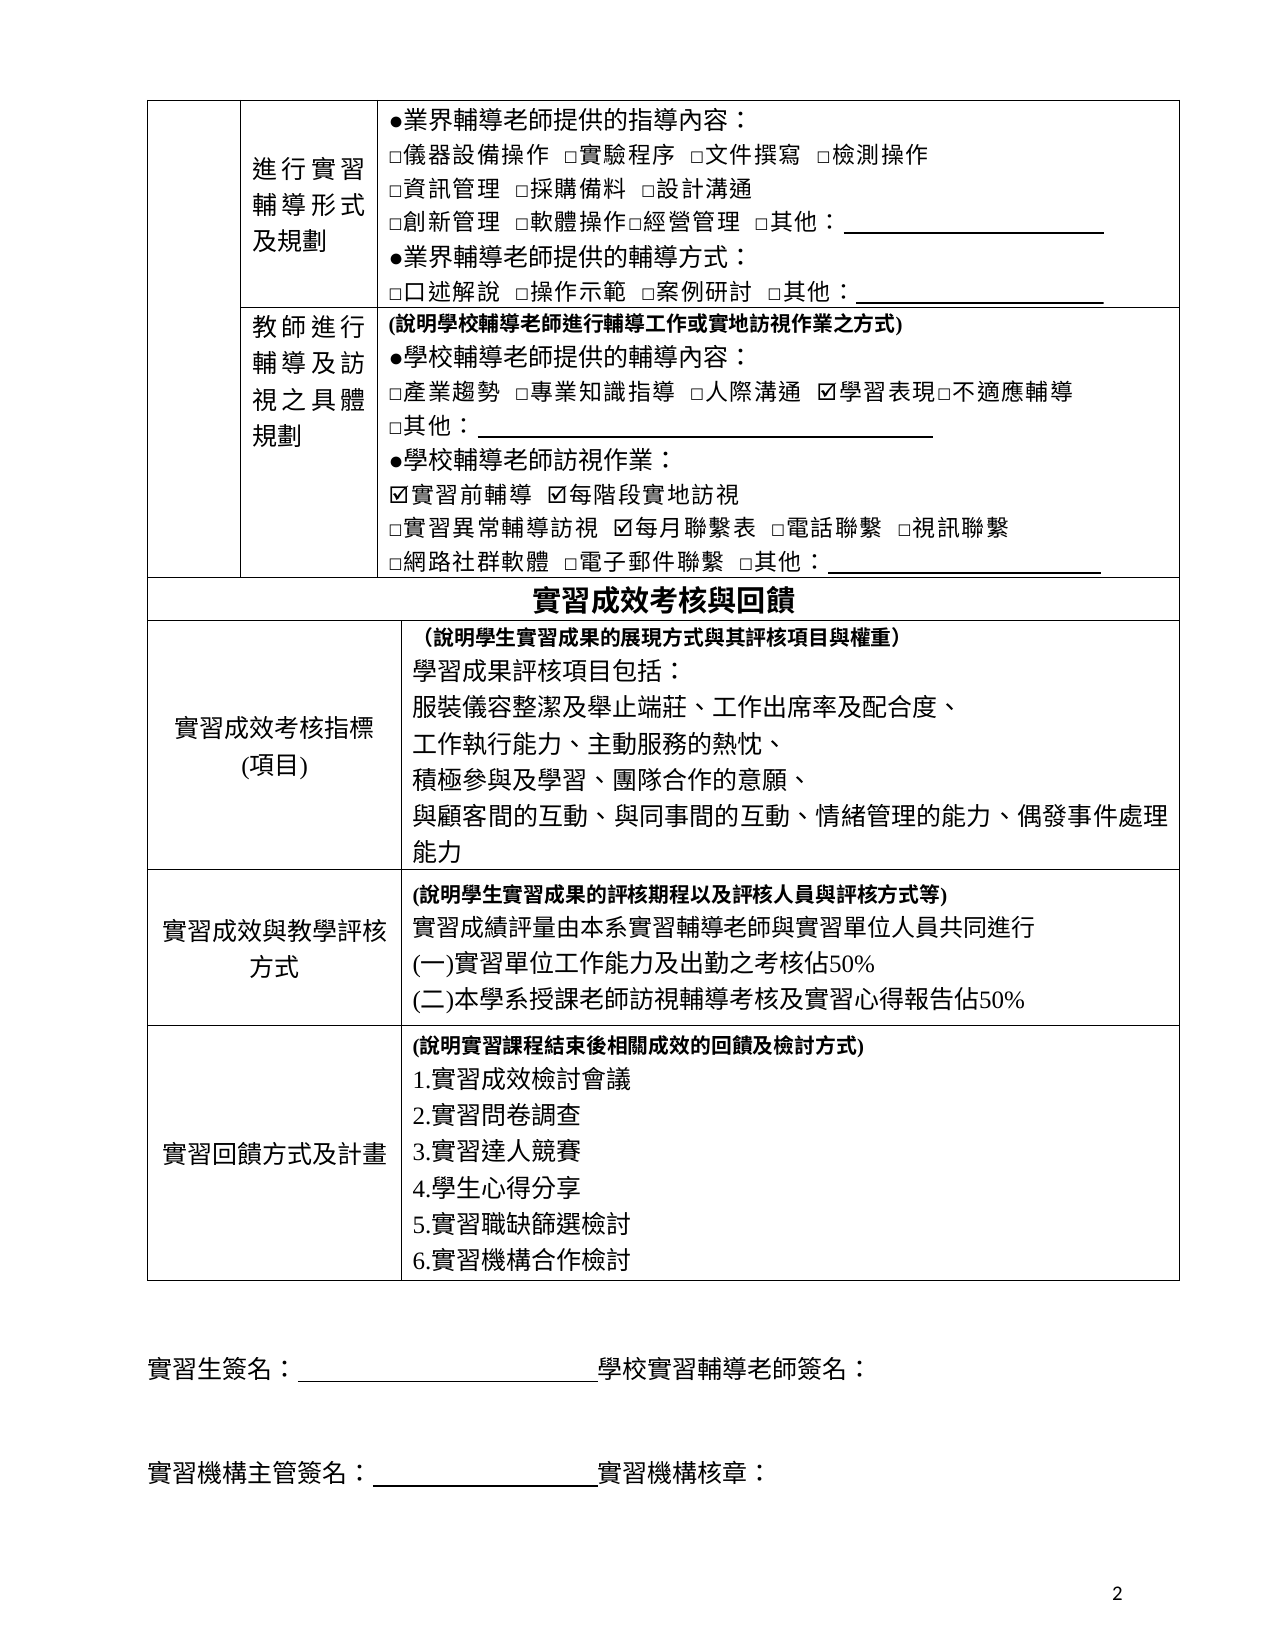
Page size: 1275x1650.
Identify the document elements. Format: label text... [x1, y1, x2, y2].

text 實習機構主管簽名： 實習機構核章： [148, 1454, 1127, 1490]
table_cell 進行實習輔導形式及規劃 [241, 101, 377, 307]
table_cell 實習成效與教學評核 方式 [148, 870, 401, 1025]
table_cell 實習成效考核指標 (項目) [148, 621, 401, 869]
table_cell (說明學生實習成果的評核期程以及評核人員與評核方式等) 實習成績評量由本系實習輔導老師與實習單位人員共同進行 (一)實習單位工作能力及出勤之考核佔50% (二)本學系授課老師訪視輔導考核及實習心得報告佔50% [402, 870, 1179, 1025]
table_cell 教師進行輔導及訪視之具體規劃 [241, 308, 377, 577]
table_cell 實習回饋方式及計畫 [148, 1026, 401, 1280]
table_cell (說明學校輔導老師進行輔導工作或實地訪視作業之方式) ●學校輔導老師提供的輔導內容： ☐產業趨勢 ☐專業知識指導 ☐人際溝通 學習表現☐不適應輔導 ☐其他： ●學校輔導老師訪視作業： 實習前輔導 每階段實地訪視 ☐實習異常輔導訪視 每月聯繫表 ☐電話聯繫 ☐視訊聯繫 ☐網路社群軟體 ☐電子郵件聯繫 ☐其他： [378, 308, 1179, 577]
text 實習生簽名： 學校實習輔導老師簽名： [148, 1349, 1127, 1386]
table_cell （說明學生實習成果的展現方式與其評核項目與權重） 學習成果評核項目包括： 服裝儀容整潔及舉止端莊、工作出席率及配合度、 工作執行能力、主動服務的熱忱、 積極參與及學習、團隊合作的意願、 與顧客間的互動、與同事間的互動、情緒管理的能力、偶發事件處理能力 [402, 621, 1179, 869]
table_cell [148, 101, 240, 577]
table_cell ●業界輔導老師提供的指導內容： ☐儀器設備操作 ☐實驗程序 ☐文件撰寫 ☐檢測操作 ☐資訊管理 ☐採購備料 ☐設計溝通 ☐創新管理 ☐軟體操作☐經營管理 ☐其他： ●業界輔導老師提供的輔導方式： ☐口述解說 ☐操作示範 ☐案例研討 ☐其他： [378, 101, 1179, 307]
table_cell (說明實習課程結束後相關成效的回饋及檢討方式) 1.實習成效檢討會議 2.實習問卷調查 3.實習達人競賽 4.學生心得分享 5.實習職缺篩選檢討 6.實習機構合作檢討 [402, 1026, 1179, 1280]
table_cell 實習成效考核與回饋 [148, 578, 1179, 620]
